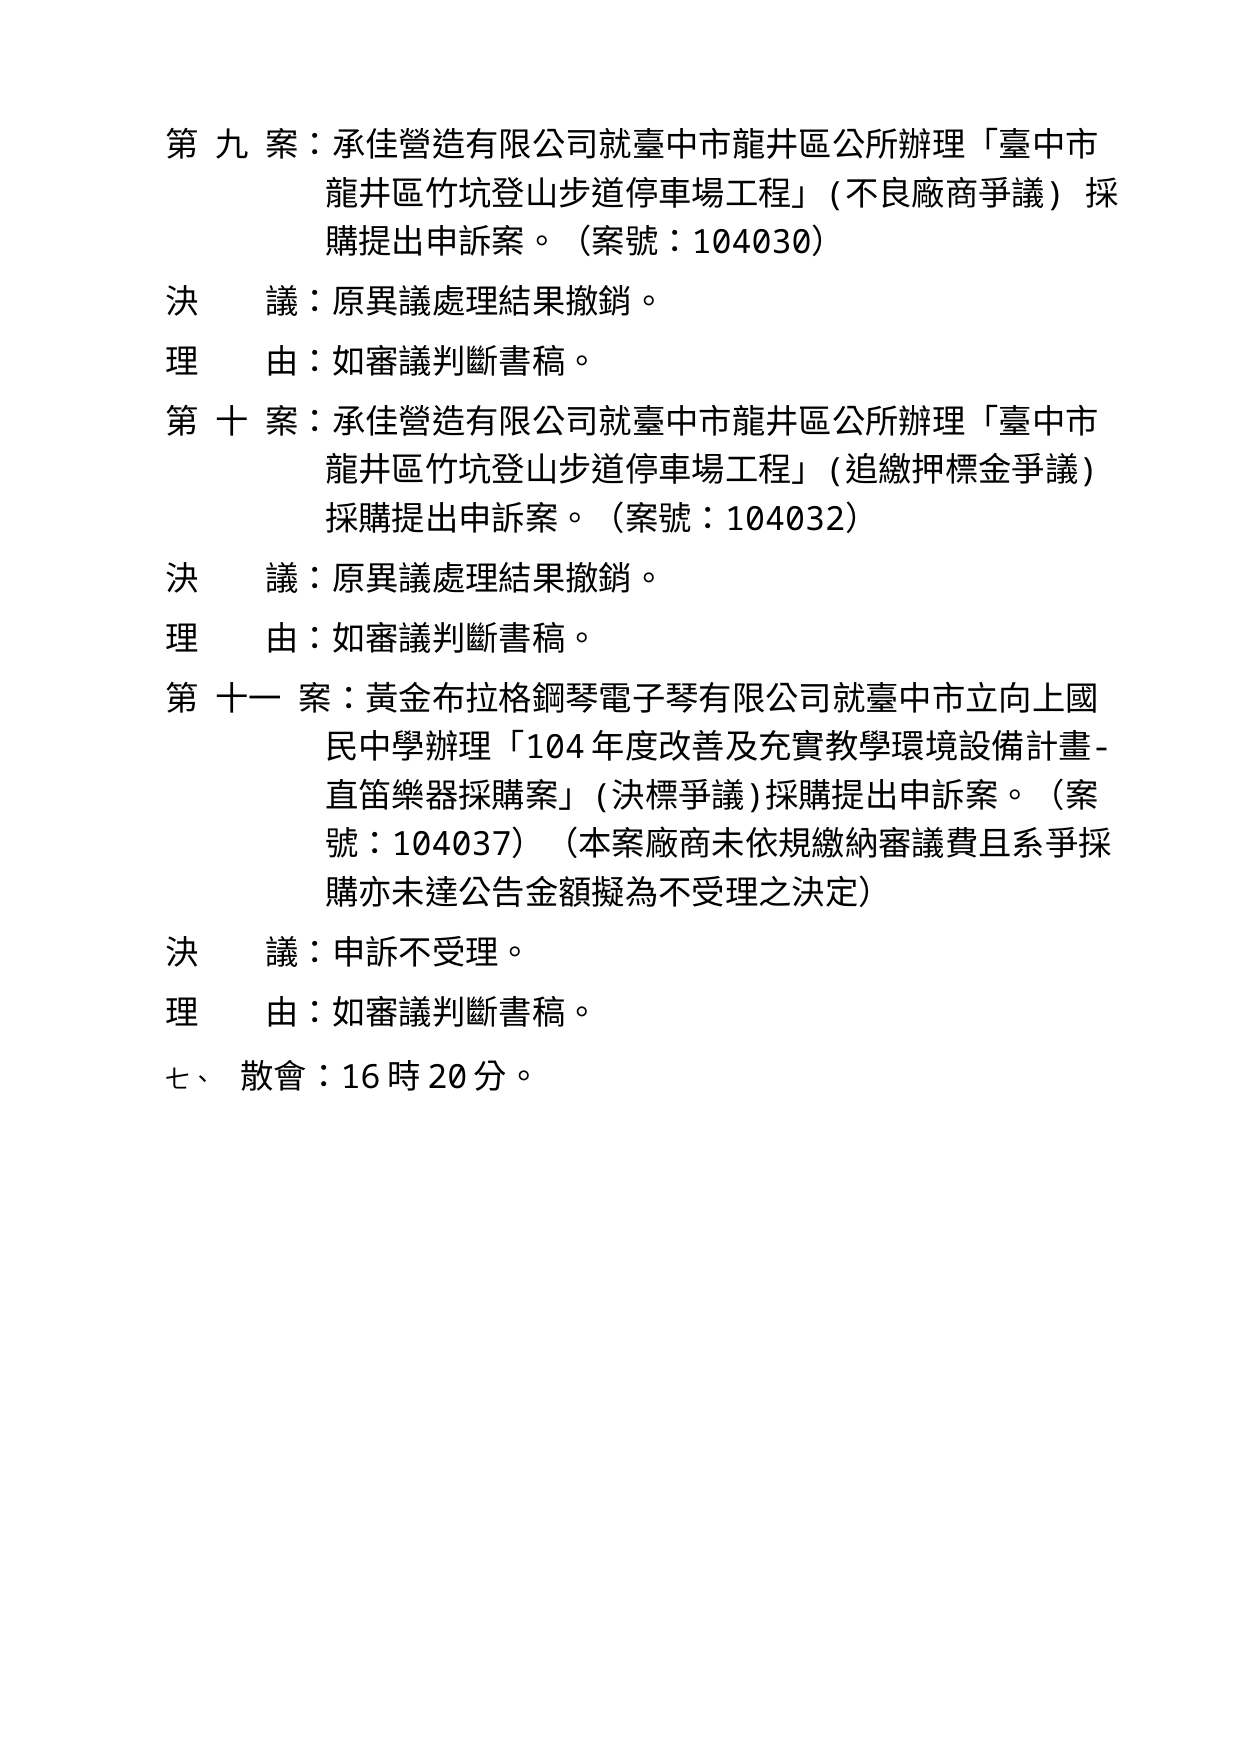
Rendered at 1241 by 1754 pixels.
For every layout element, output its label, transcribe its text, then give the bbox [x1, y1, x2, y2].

text 理 由：如審議判斷書稿。 [165, 335, 1122, 383]
text 第 九 案：承佳營造有限公司就臺中市龍井區公所辦理「臺中市龍井區竹坑登山步道停車場工程」(不良廠商爭議) 採購提出申訴案。（案號：104030） [165, 118, 1122, 263]
text 第 十一 案：黃金布拉格鋼琴電子琴有限公司就臺中市立向上國民中學辦理「104年度改善及充實教學環境設備計畫-直笛樂器採購案」(決標爭議)採購提出申訴案。（案號：104037）（本案廠商未依規繳納審議費且系爭採購亦未達公告金額擬為不受理之決定） [165, 672, 1122, 914]
text 決 議：原異議處理結果撤銷。 [165, 552, 1122, 600]
text 理 由：如審議判斷書稿。 [165, 985, 1122, 1034]
list 散會：16時20分。 [165, 1045, 1122, 1099]
text 理 由：如審議判斷書稿。 [165, 612, 1122, 660]
text 決 議：原異議處理結果撤銷。 [165, 275, 1122, 323]
text 決 議：申訴不受理。 [165, 925, 1122, 974]
text 第 十 案：承佳營造有限公司就臺中市龍井區公所辦理「臺中市龍井區竹坑登山步道停車場工程」(追繳押標金爭議) 採購提出申訴案。（案號：104032） [165, 395, 1122, 540]
